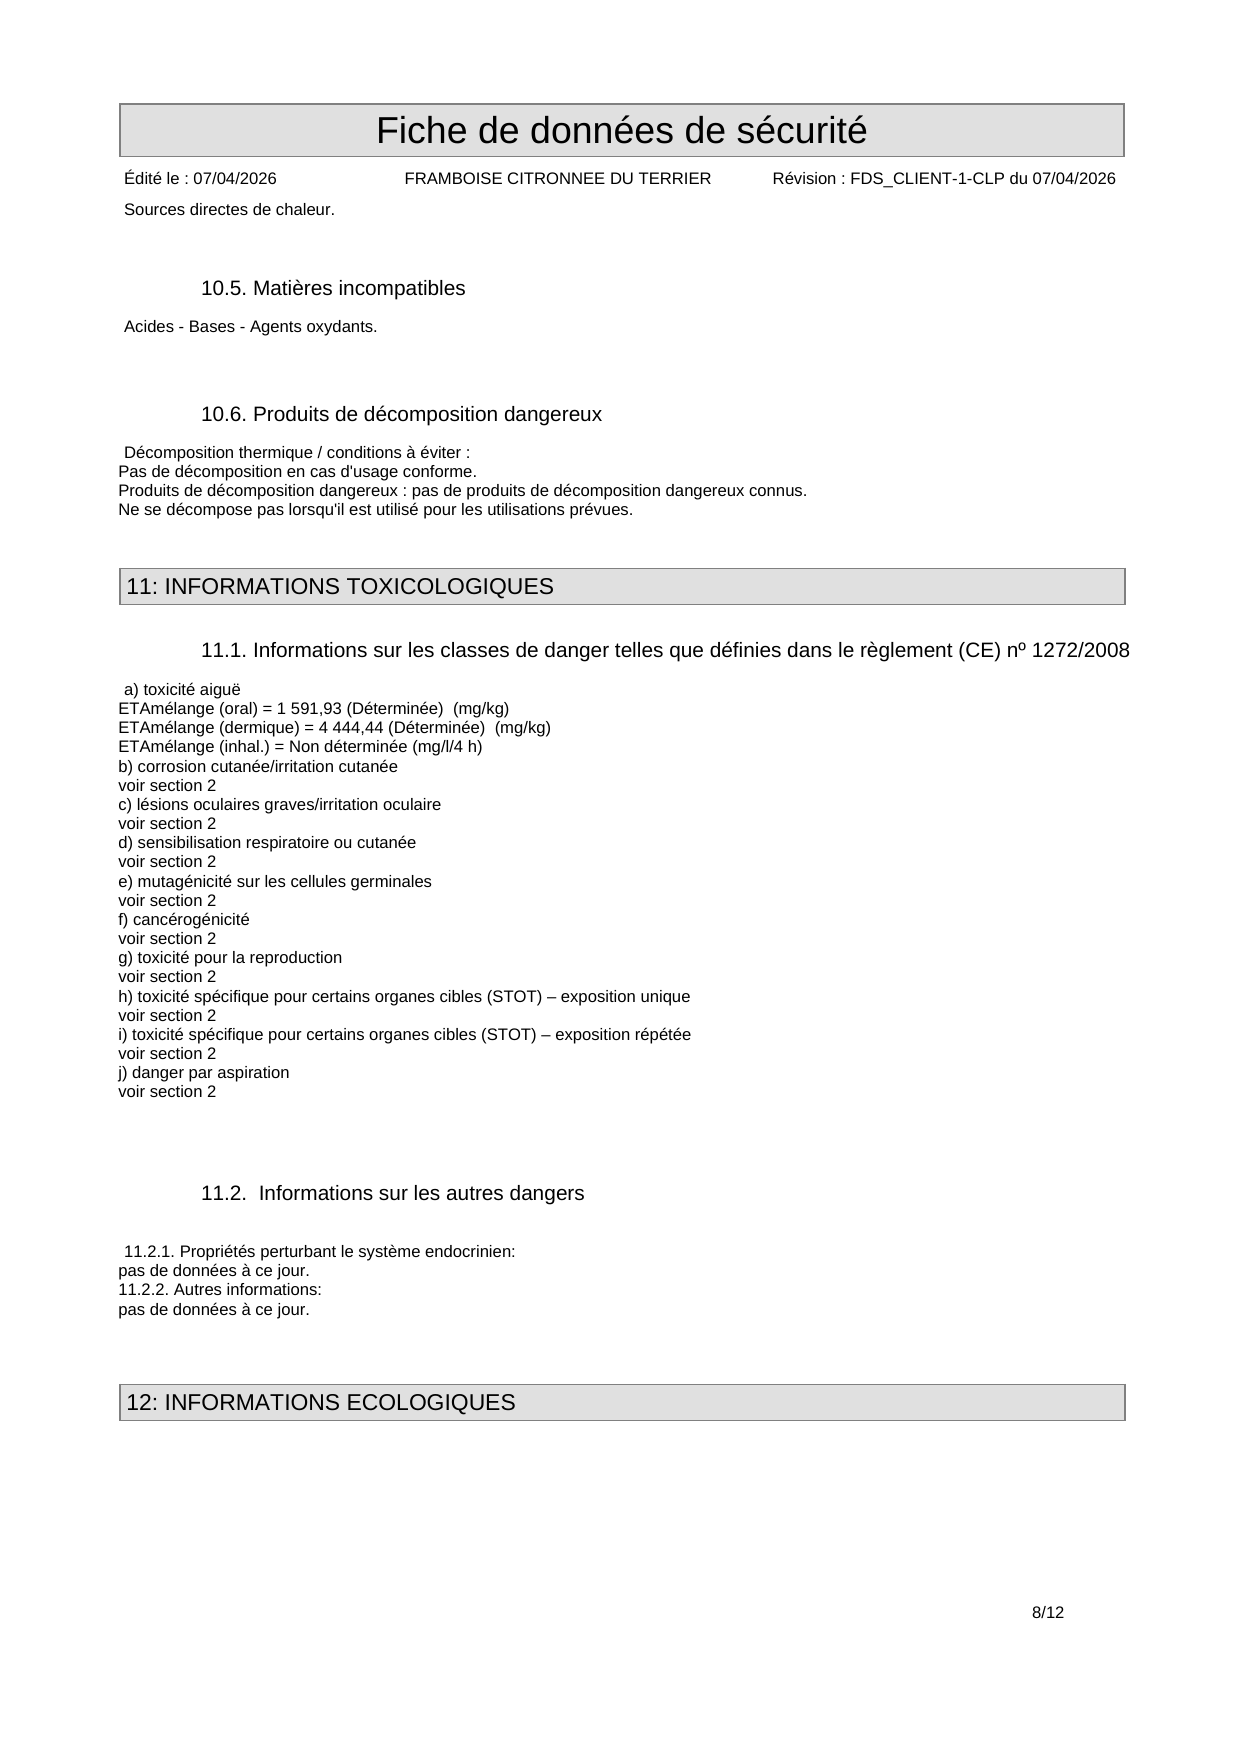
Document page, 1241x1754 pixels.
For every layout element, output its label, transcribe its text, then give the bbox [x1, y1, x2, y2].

text e) mutagénicité sur les cellules germinales [118, 871, 1122, 891]
text voir section 2 [118, 1044, 1122, 1063]
text i) toxicité spécifique pour certains organes cibles (STOT) – exposition répétée [118, 1025, 1122, 1044]
text voir section 2 [118, 1006, 1122, 1025]
text voir section 2 [118, 891, 1122, 910]
text 8/12 [118, 1603, 1122, 1622]
table_header Fiche de données de sécurité [121, 105, 1123, 156]
table_header 12: INFORMATIONS ECOLOGIQUES [121, 1385, 1124, 1420]
text Édité le : 07/04/2026 FRAMBOISE CITRONNEE DU TERRIER Révision : FDS_CLIENT-1-CLP du 07/04/2026 [118, 169, 1122, 188]
text ETAmélange (oral) = 1 591,93 (Déterminée) (mg/kg) [118, 699, 1122, 718]
text h) toxicité spécifique pour certains organes cibles (STOT) – exposition unique [118, 986, 1122, 1006]
text Sources directes de chaleur. [118, 200, 1122, 219]
table_header 11.1. Informations sur les classes de danger telles que définies dans le règlement (CE) nº 1272/2008 [195, 633, 1199, 668]
text pas de données à ce jour. [118, 1299, 1122, 1318]
table_header 10.6. Produits de décomposition dangereux [195, 396, 1199, 431]
text pas de données à ce jour. [118, 1261, 1122, 1280]
text voir section 2 [118, 852, 1122, 871]
text voir section 2 [118, 967, 1122, 986]
text Ne se décompose pas lorsqu'il est utilisé pour les utilisations prévues. [118, 500, 1122, 519]
text voir section 2 [118, 814, 1122, 833]
text c) lésions oculaires graves/irritation oculaire [118, 795, 1122, 814]
text b) corrosion cutanée/irritation cutanée [118, 756, 1122, 776]
text ETAmélange (inhal.) = Non déterminée (mg/l/4 h) [118, 737, 1122, 756]
table_header 11: INFORMATIONS TOXICOLOGIQUES [121, 569, 1124, 604]
text Produits de décomposition dangereux : pas de produits de décomposition dangereux connus. [118, 481, 1122, 500]
text Acides - Bases - Agents oxydants. [118, 317, 1122, 336]
table_header 11.2. Informations sur les autres dangers [195, 1176, 1199, 1211]
text g) toxicité pour la reproduction [118, 948, 1122, 967]
text Décomposition thermique / conditions à éviter : [118, 443, 1122, 462]
text f) cancérogénicité [118, 910, 1122, 929]
text voir section 2 [118, 1082, 1122, 1101]
text Pas de décomposition en cas d'usage conforme. [118, 462, 1122, 481]
table_header 10.5. Matières incompatibles [195, 270, 1199, 305]
text j) danger par aspiration [118, 1063, 1122, 1082]
text voir section 2 [118, 929, 1122, 948]
text voir section 2 [118, 776, 1122, 795]
text 11.2.2. Autres informations: [118, 1280, 1122, 1299]
text 11.2.1. Propriétés perturbant le système endocrinien: [118, 1242, 1122, 1261]
text d) sensibilisation respiratoire ou cutanée [118, 833, 1122, 852]
text a) toxicité aiguë [118, 680, 1122, 699]
text ETAmélange (dermique) = 4 444,44 (Déterminée) (mg/kg) [118, 718, 1122, 737]
